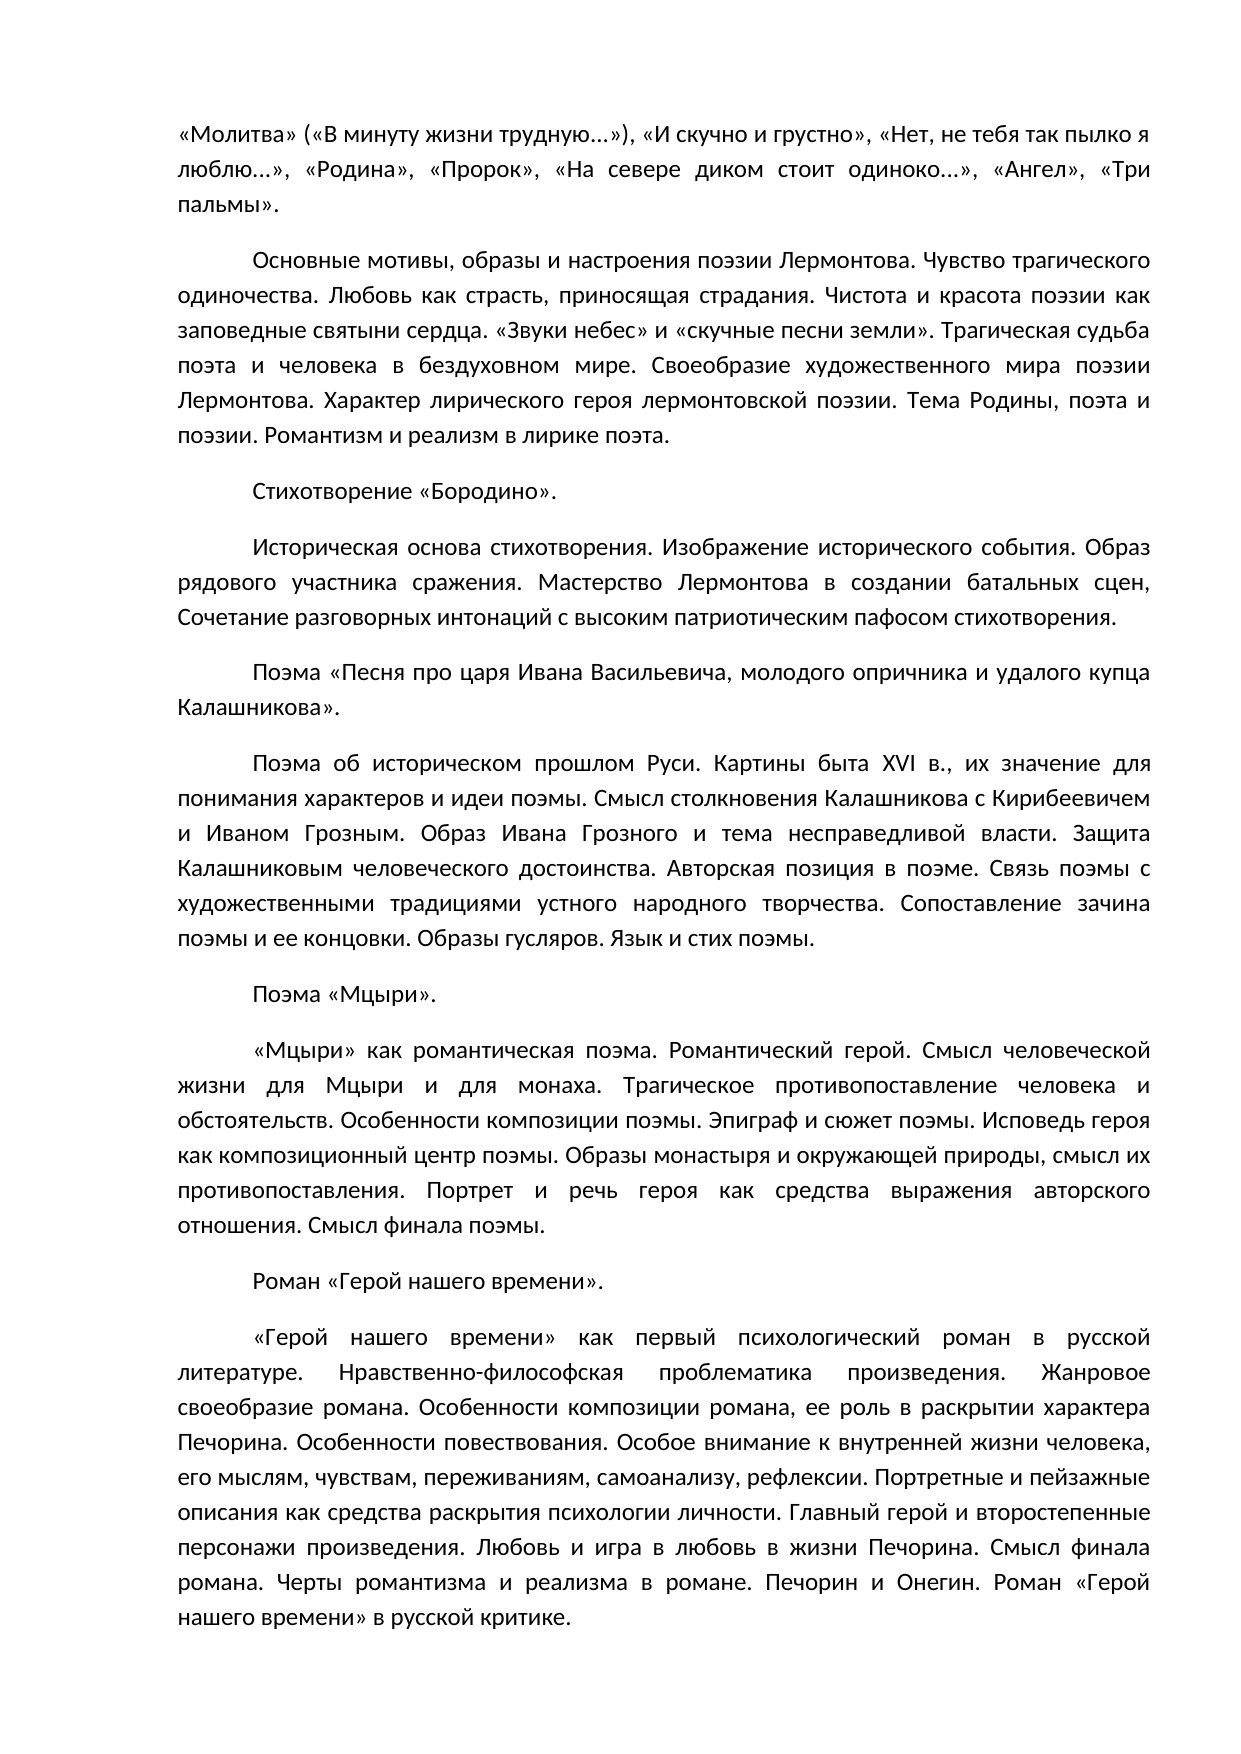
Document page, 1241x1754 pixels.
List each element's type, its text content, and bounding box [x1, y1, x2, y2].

text Поэма «Песня про царя Ивана Васильевича, молодого опричника и удалого купца Калашникова». [177, 656, 1152, 722]
text Историческая основа стихотворения. Изображение исторического события. Образ рядового участника сражения. Мастерство Лермонтова в создании батальных сцен, Сочетание разговорных интонаций с высоким патриотическим пафосом стихотворения. [177, 531, 1152, 631]
text Роман «Герой нашего времени». [177, 1265, 1152, 1295]
text Поэма «Мцыри». [177, 978, 1152, 1009]
text «Герой нашего времени» как первый психологический роман в русской литературе. Нравственно-философская проблематика произведения. Жанровое своеобразие романа. Особенности композиции романа, ее роль в раскрытии характера Печорина. Особенности повествования. Особое внимание к внутренней жизни человека, его мыслям, чувствам, переживаниям, самоанализу, рефлексии. Портретные и пейзажные описания как средства раскрытия психологии личности. Главный герой и второстепенные персонажи произведения. Любовь и игра в любовь в жизни Печорина. Смысл финала романа. Черты романтизма и реализма в романе. Печорин и Онегин. Роман «Герой нашего времени» в русской критике. [177, 1321, 1152, 1631]
text «Молитва» («В минуту жизни трудную...»), «И скучно и грустно», «Нет, не тебя так пылко я люблю...», «Родина», «Пророк», «На севере диком стоит одиноко...», «Ангел», «Три пальмы». [177, 118, 1152, 219]
text Основные мотивы, образы и настроения поэзии Лермонтова. Чувство трагического одиночества. Любовь как страсть, приносящая страдания. Чистота и красота поэзии как заповедные святыни сердца. «Звуки небес» и «скучные песни земли». Трагическая судьба поэта и человека в бездуховном мире. Своеобразие художественного мира поэзии Лермонтова. Характер лирического героя лермонтовской поэзии. Тема Родины, поэта и поэзии. Романтизм и реализм в лирике поэта. [177, 244, 1152, 449]
text «Мцыри» как романтическая поэма. Романтический герой. Смысл человеческой жизни для Мцыри и для монаха. Трагическое противопоставление человека и обстоятельств. Особенности композиции поэмы. Эпиграф и сюжет поэмы. Исповедь героя как композиционный центр поэмы. Образы монастыря и окружающей природы, смысл их противопоставления. Портрет и речь героя как средства выражения авторского отношения. Смысл финала поэмы. [177, 1034, 1152, 1239]
text Стихотворение «Бородино». [177, 475, 1152, 505]
text Поэма об историческом прошлом Руси. Картины быта XVI в., их значение для понимания характеров и идеи поэмы. Смысл столкновения Калашникова с Кирибеевичем и Иваном Грозным. Образ Ивана Грозного и тема несправедливой власти. Защита Калашниковым человеческого достоинства. Авторская позиция в поэме. Связь поэмы с художественными традициями устного народного творчества. Сопоставление зачина поэмы и ее концовки. Образы гусляров. Язык и стих поэмы. [177, 747, 1152, 953]
